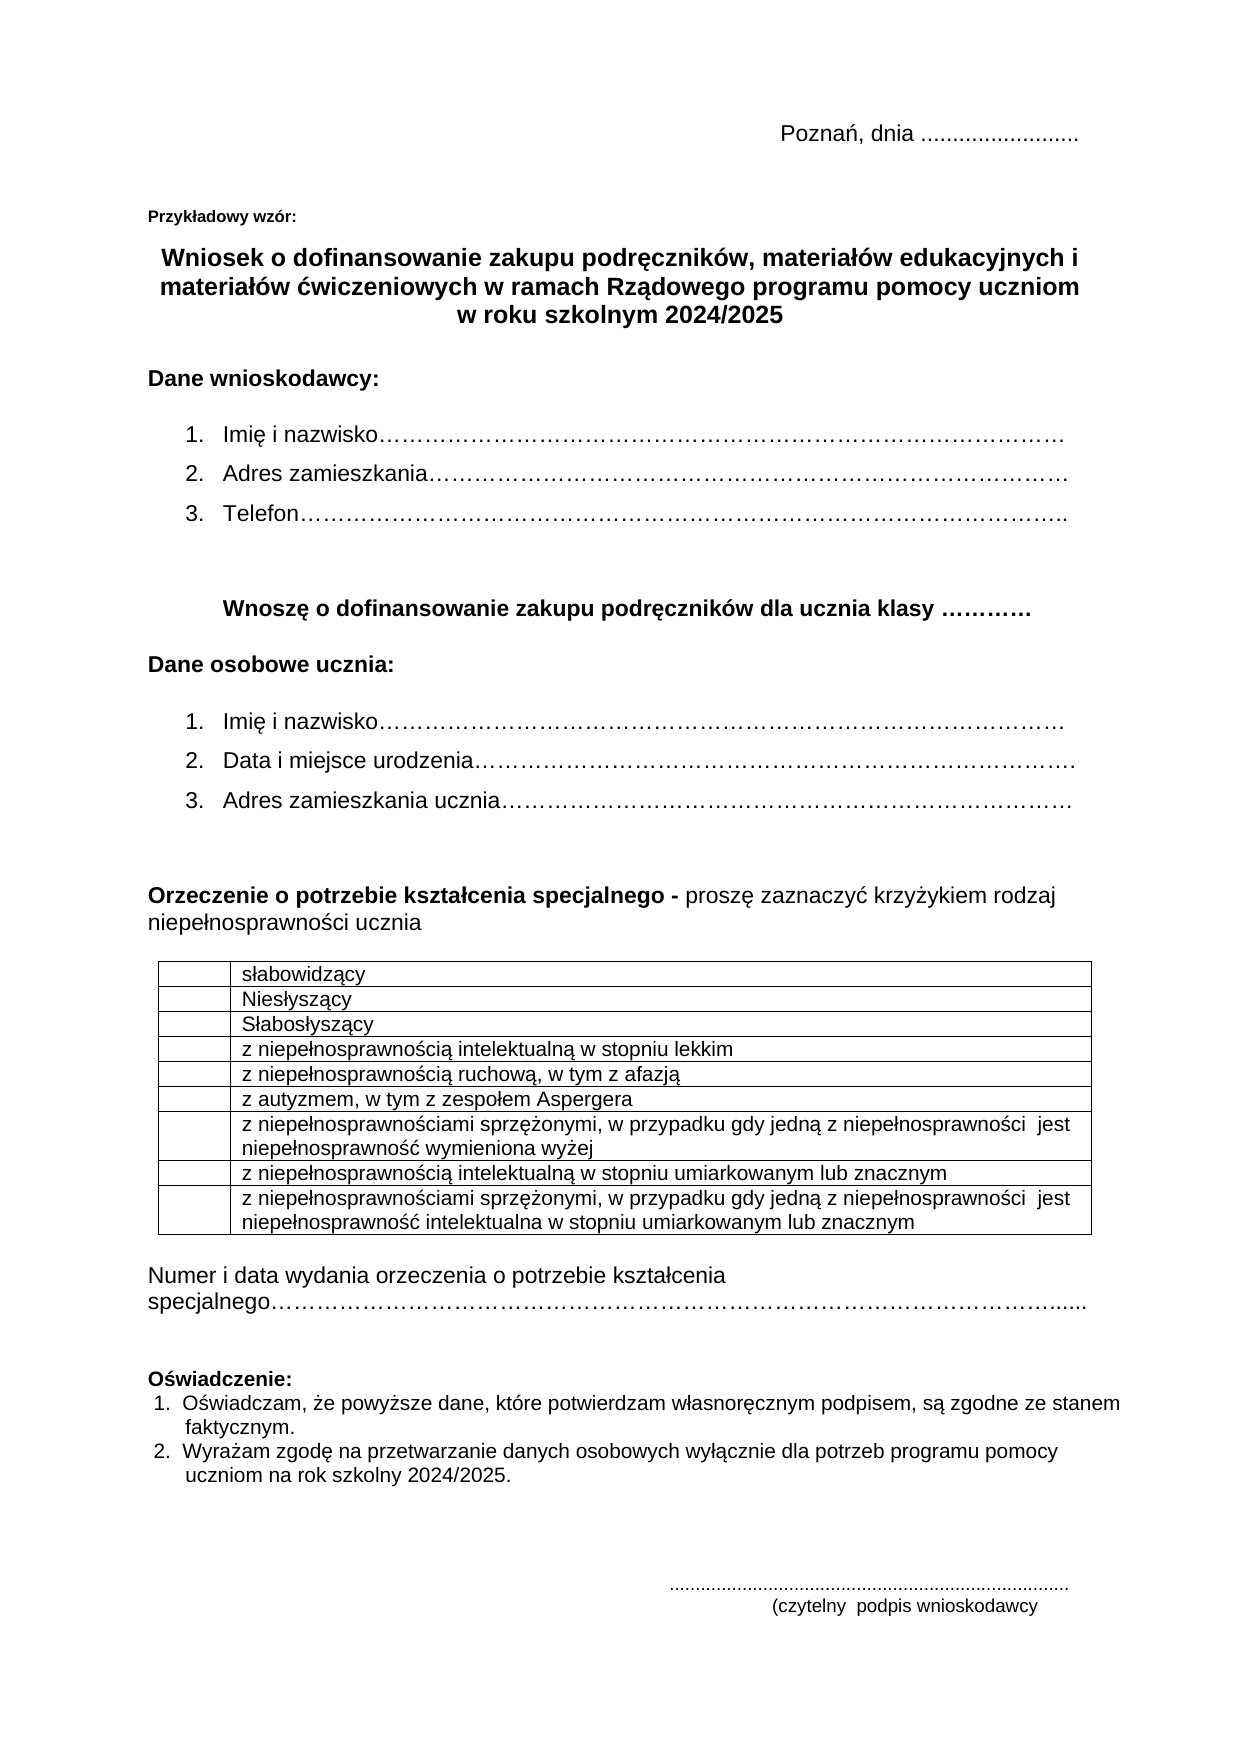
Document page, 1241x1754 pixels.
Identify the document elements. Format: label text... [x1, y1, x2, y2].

table_cell [159, 1161, 230, 1185]
list Imię i nazwisko……………………………………………………………………………… [185, 708, 1093, 734]
table_header słabowidzący [231, 962, 1091, 986]
text Orzeczenie o potrzebie kształcenia specjalnego - proszę zaznaczyć krzyżykiem rodzaj niepełnosprawności ucznia [148, 882, 1093, 935]
subtitle Wniosek o dofinansowanie zakupu podręczników, materiałów edukacyjnych i materiałów ćwiczeniowych w ramach Rządowego programu pomocy uczniom w roku szkolnym 2024/2025 [148, 243, 1093, 329]
list Adres zamieszkania ucznia………………………………………………………………… [185, 787, 1093, 813]
table_cell z autyzmem, w tym z zespołem Aspergera [231, 1087, 1091, 1111]
text Oświadczenie: [148, 1367, 1134, 1391]
table_cell [159, 1012, 230, 1036]
list Adres zamieszkania………………………………………………………………………… [185, 460, 1093, 487]
table_cell z niepełnosprawnościami sprzężonymi, w przypadku gdy jedną z niepełnosprawności jest niepełnosprawność wymieniona wyżej [231, 1112, 1091, 1160]
table_header [159, 962, 230, 986]
table_cell [159, 1037, 230, 1061]
text (czytelny podpis wnioskodawcy [148, 1594, 1093, 1616]
table_cell [159, 1112, 230, 1160]
table_cell [159, 1062, 230, 1086]
text Dane osobowe ucznia: [148, 651, 1093, 678]
table_cell [159, 1186, 230, 1234]
text Dane wnioskodawcy: [148, 364, 1093, 391]
table_cell z niepełnosprawnością intelektualną w stopniu umiarkowanym lub znacznym [231, 1161, 1091, 1185]
text Numer i data wydania orzeczenia o potrzebie kształcenia specjalnego…………………………………………………………………………………………...... [148, 1262, 1093, 1314]
list Telefon……………………………………………………………………………………….. [185, 500, 1093, 526]
table_cell Słabosłyszący [231, 1012, 1091, 1036]
text Wnoszę o dofinansowanie zakupu podręczników dla ucznia klasy ………… [223, 595, 1093, 622]
table_cell z niepełnosprawnościami sprzężonymi, w przypadku gdy jedną z niepełnosprawności jest niepełnosprawność intelektualna w stopniu umiarkowanym lub znacznym [231, 1186, 1091, 1234]
text Poznań, dnia ......................... [148, 118, 1093, 147]
table_cell [159, 1087, 230, 1111]
text 2. Wyrażam zgodę na przetwarzanie danych osobowych wyłącznie dla potrzeb programu pomocy uczniom na rok szkolny 2024/2025. [148, 1439, 1134, 1487]
table_cell z niepełnosprawnością intelektualną w stopniu lekkim [231, 1037, 1091, 1061]
table_cell Niesłyszący [231, 987, 1091, 1011]
text Przykładowy wzór: [148, 207, 1093, 226]
text ............................................................................. [590, 1573, 1093, 1594]
list Data i miejsce urodzenia……………………………………………………………………. [185, 747, 1093, 773]
list Imię i nazwisko……………………………………………………………………………… [185, 421, 1093, 447]
table_cell [159, 987, 230, 1011]
table_cell z niepełnosprawnością ruchową, w tym z afazją [231, 1062, 1091, 1086]
text 1. Oświadczam, że powyższe dane, które potwierdzam własnoręcznym podpisem, są zgodne ze stanem faktycznym. [148, 1391, 1149, 1439]
